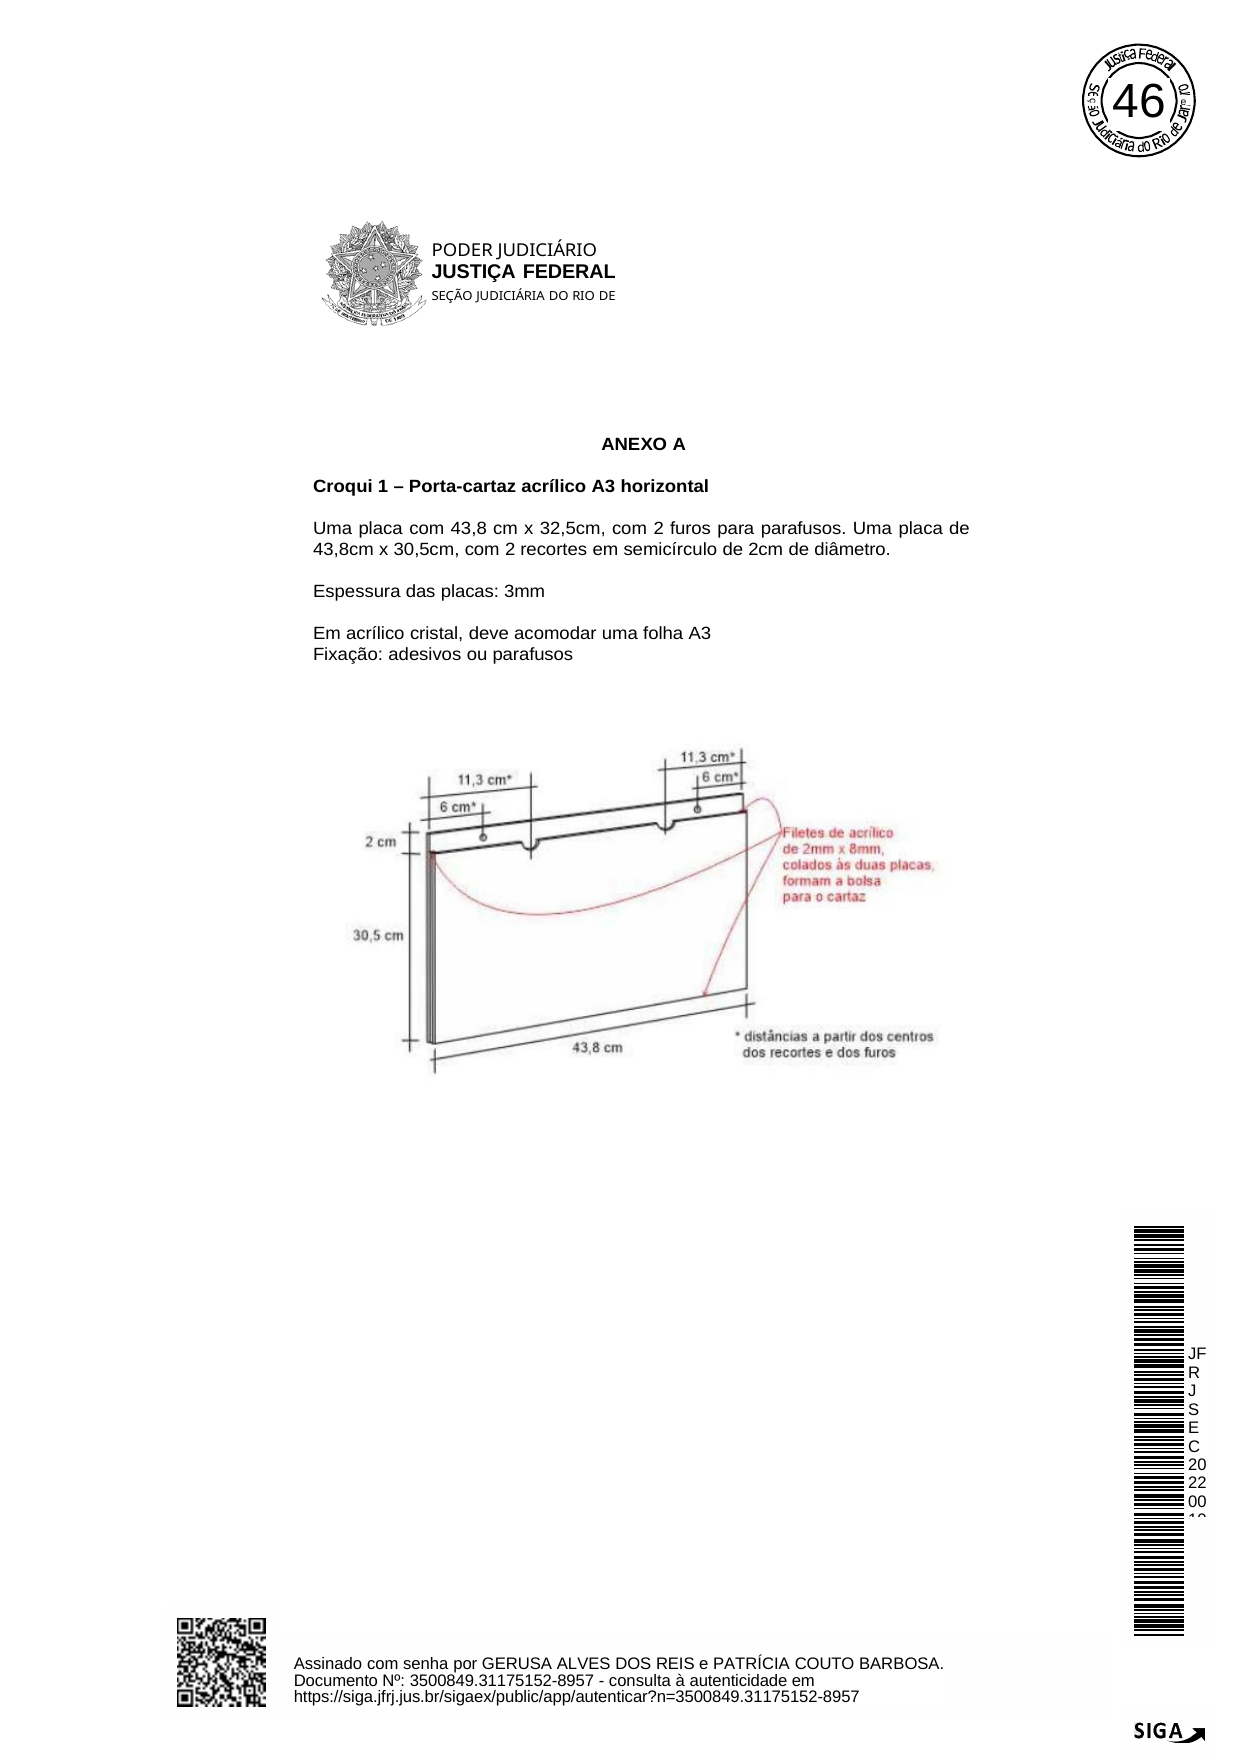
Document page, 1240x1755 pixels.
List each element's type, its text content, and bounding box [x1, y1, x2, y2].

text Espessura das placas: 3mm [313, 581, 1239, 601]
text Uma placa com 43,8 cm x 32,5cm, com 2 furos para parafusos. Uma placa de 43,8cm x 30,5cm, com 2 recortes em semicírculo de 2cm de diâmetro. [313, 518, 1029, 559]
text e [1180, 95, 1193, 105]
text JFRJSEC202200101A [1188, 1345, 1207, 1517]
text ç [1088, 98, 1099, 106]
text Croqui 1 – Porta-cartaz acrílico A3 horizontal [313, 476, 1239, 496]
text Em acrílico cristal, deve acomodar uma folha A3 Fixação: adesivos ou parafusos [313, 623, 772, 664]
text ANEXO A [478, 434, 809, 454]
